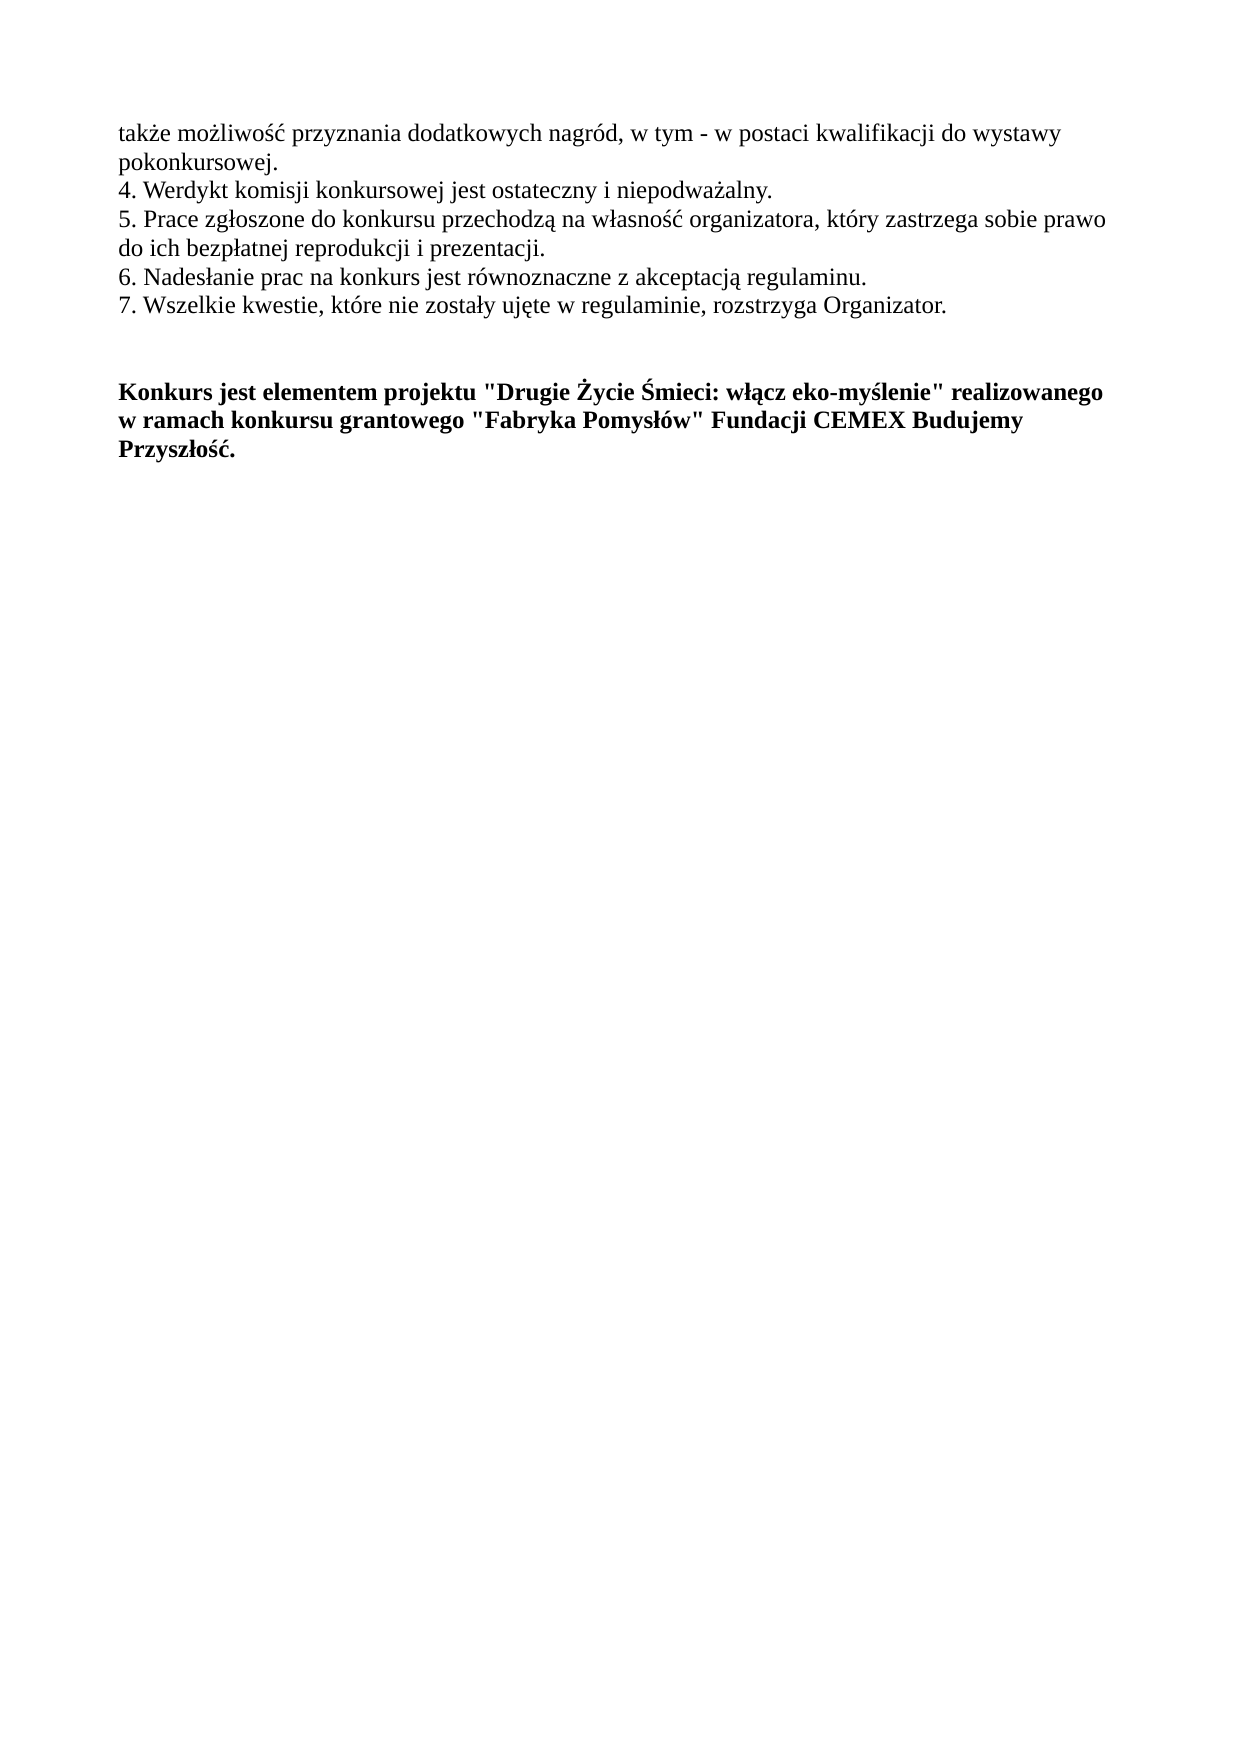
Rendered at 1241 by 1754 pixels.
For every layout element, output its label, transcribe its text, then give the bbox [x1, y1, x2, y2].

text 6. Nadesłanie prac na konkurs jest równoznaczne z akceptacją regulaminu. [118, 262, 1122, 291]
text pokonkursowej. [118, 147, 1122, 176]
text także możliwość przyznania dodatkowych nagród, w tym - w postaci kwalifikacji do wystawy [118, 118, 1122, 147]
text do ich bezpłatnej reprodukcji i prezentacji. [118, 233, 1122, 262]
text Konkurs jest elementem projektu "Drugie Życie Śmieci: włącz eko-myślenie" realizowanego w ramach konkursu grantowego "Fabryka Pomysłów" Fundacji CEMEX Budujemy Przyszłość. [118, 377, 1122, 463]
text 7. Wszelkie kwestie, które nie zostały ujęte w regulaminie, rozstrzyga Organizator. [118, 291, 1122, 319]
text 4. Werdykt komisji konkursowej jest ostateczny i niepodważalny. [118, 176, 1122, 204]
text 5. Prace zgłoszone do konkursu przechodzą na własność organizatora, który zastrzega sobie prawo [118, 204, 1122, 233]
